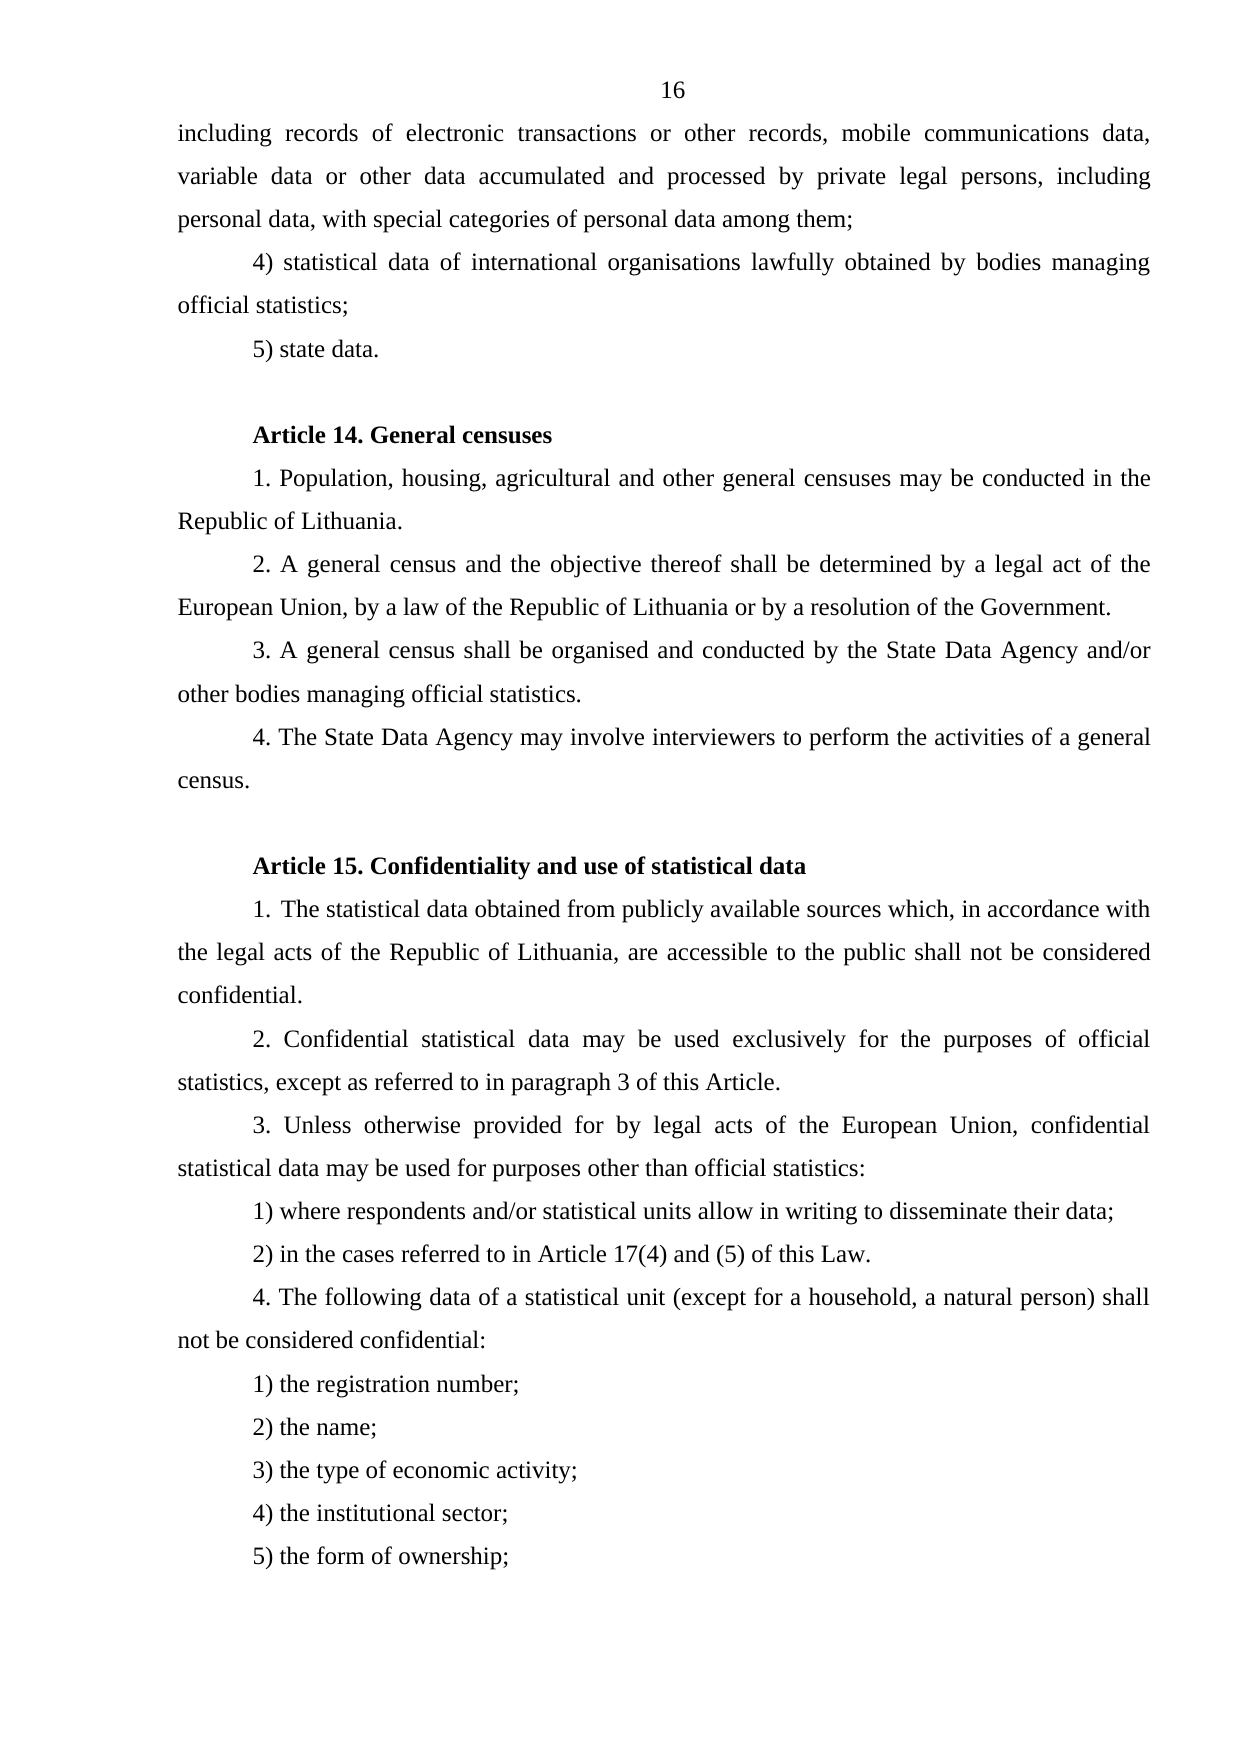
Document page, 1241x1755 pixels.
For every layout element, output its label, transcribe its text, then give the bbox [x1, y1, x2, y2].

text 1. The statistical data obtained from publicly available sources which, in accordance with the legal acts of the Republic of Lithuania, are accessible to the public shall not be considered confidential. [177, 894, 1152, 1009]
text Article 15. Confidentiality and use of statistical data [177, 851, 1152, 880]
text 3. Unless otherwise provided for by legal acts of the European Union, confidential statistical data may be used for purposes other than official statistics: [177, 1110, 1152, 1182]
text 2. A general census and the objective thereof shall be determined by a legal act of the European Union, by a law of the Republic of Lithuania or by a resolution of the Government. [177, 549, 1152, 621]
text 4) the institutional sector; [177, 1498, 1152, 1527]
text including records of electronic transactions or other records, mobile communications data, variable data or other data accumulated and processed by private legal persons, including personal data, with special categories of personal data among them; [177, 118, 1152, 233]
text 1) where respondents and/or statistical units allow in writing to disseminate their data; [177, 1196, 1152, 1225]
text Article 14. General censuses [177, 420, 1152, 449]
text 3) the type of economic activity; [177, 1455, 1152, 1484]
text 5) state data. [177, 334, 1152, 362]
text 2. Confidential statistical data may be used exclusively for the purposes of official statistics, except as referred to in paragraph 3 of this Article. [177, 1024, 1152, 1096]
text 2) in the cases referred to in Article 17(4) and (5) of this Law. [177, 1239, 1152, 1268]
text 4) statistical data of international organisations lawfully obtained by bodies managing official statistics; [177, 247, 1152, 319]
text 1. Population, housing, agricultural and other general censuses may be conducted in the Republic of Lithuania. [177, 463, 1152, 535]
text 1) the registration number; [177, 1369, 1152, 1397]
text 2) the name; [177, 1412, 1152, 1441]
text 4. The State Data Agency may involve interviewers to perform the activities of a general census. [177, 722, 1152, 794]
text 3. A general census shall be organised and conducted by the State Data Agency and/or other bodies managing official statistics. [177, 636, 1152, 707]
text 5) the form of ownership; [177, 1541, 1152, 1570]
text 4. The following data of a statistical unit (except for a household, a natural person) shall not be considered confidential: [177, 1282, 1152, 1354]
